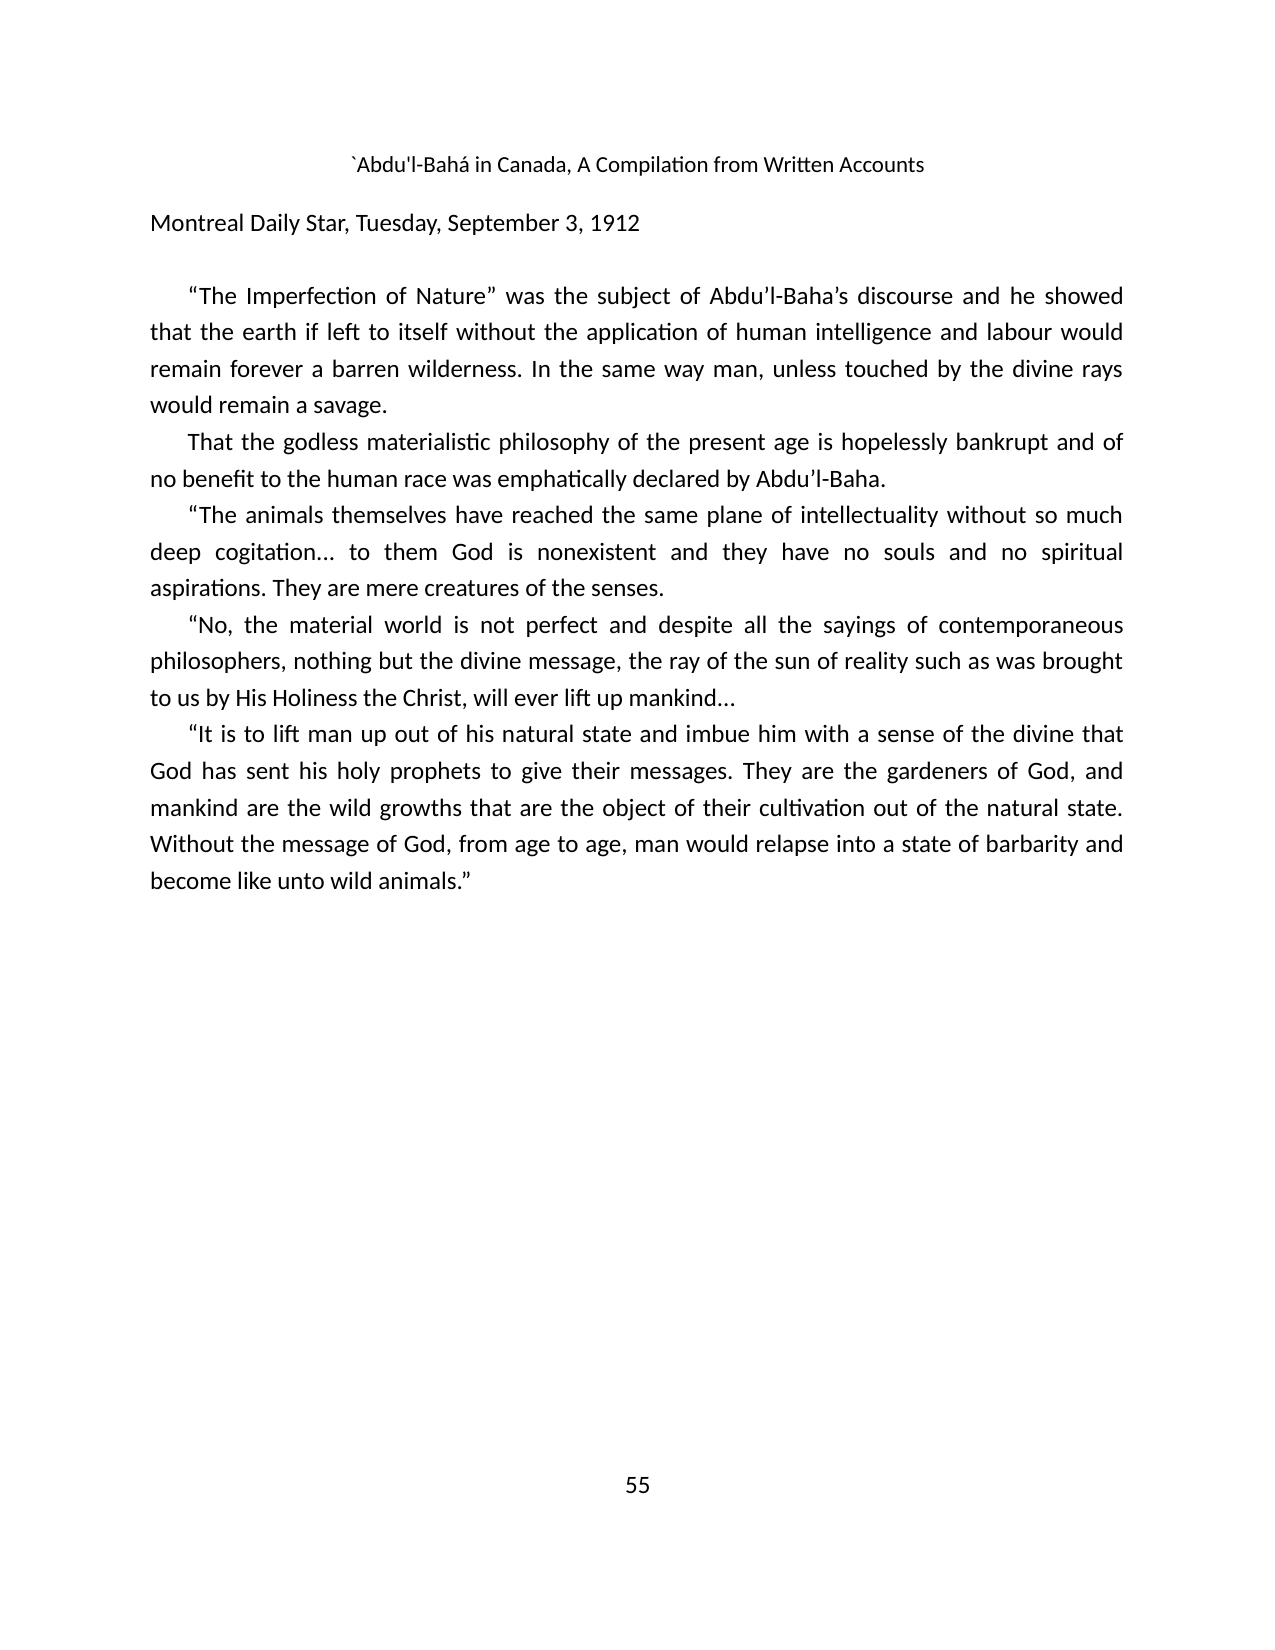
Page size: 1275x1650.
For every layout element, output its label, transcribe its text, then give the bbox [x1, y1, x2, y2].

text “No, the material world is not perfect and despite all the sayings of contemporaneous philosophers, nothing but the divine message, the ray of the sun of reality such as was brought to us by His Holiness the Christ, will ever lift up mankind... [150, 609, 1125, 713]
text “The animals themselves have reached the same plane of intellectuality without so much deep cogitation... to them God is nonexistent and they have no souls and no spiritual aspirations. They are mere creatures of the senses. [150, 499, 1125, 603]
text “The Imperfection of Nature” was the subject of Abdu’l-Baha’s discourse and he showed that the earth if left to itself without the application of human intelligence and labour would remain forever a barren wilderness. In the same way man, unless touched by the divine rays would remain a savage. [150, 280, 1125, 420]
text “It is to lift man up out of his natural state and imbue him with a sense of the divine that God has sent his holy prophets to give their messages. They are the gardeners of God, and mankind are the wild growths that are the object of their cultivation out of the natural state. Without the message of God, from age to age, man would relapse into a state of barbarity and become like unto wild animals.” [150, 719, 1125, 895]
text That the godless materialistic philosophy of the present age is hopelessly bankrupt and of no benefit to the human race was emphatically declared by Abdu’l-Baha. [150, 426, 1125, 493]
text Montreal Daily Star, Tuesday, September 3, 1912 [150, 207, 1125, 237]
